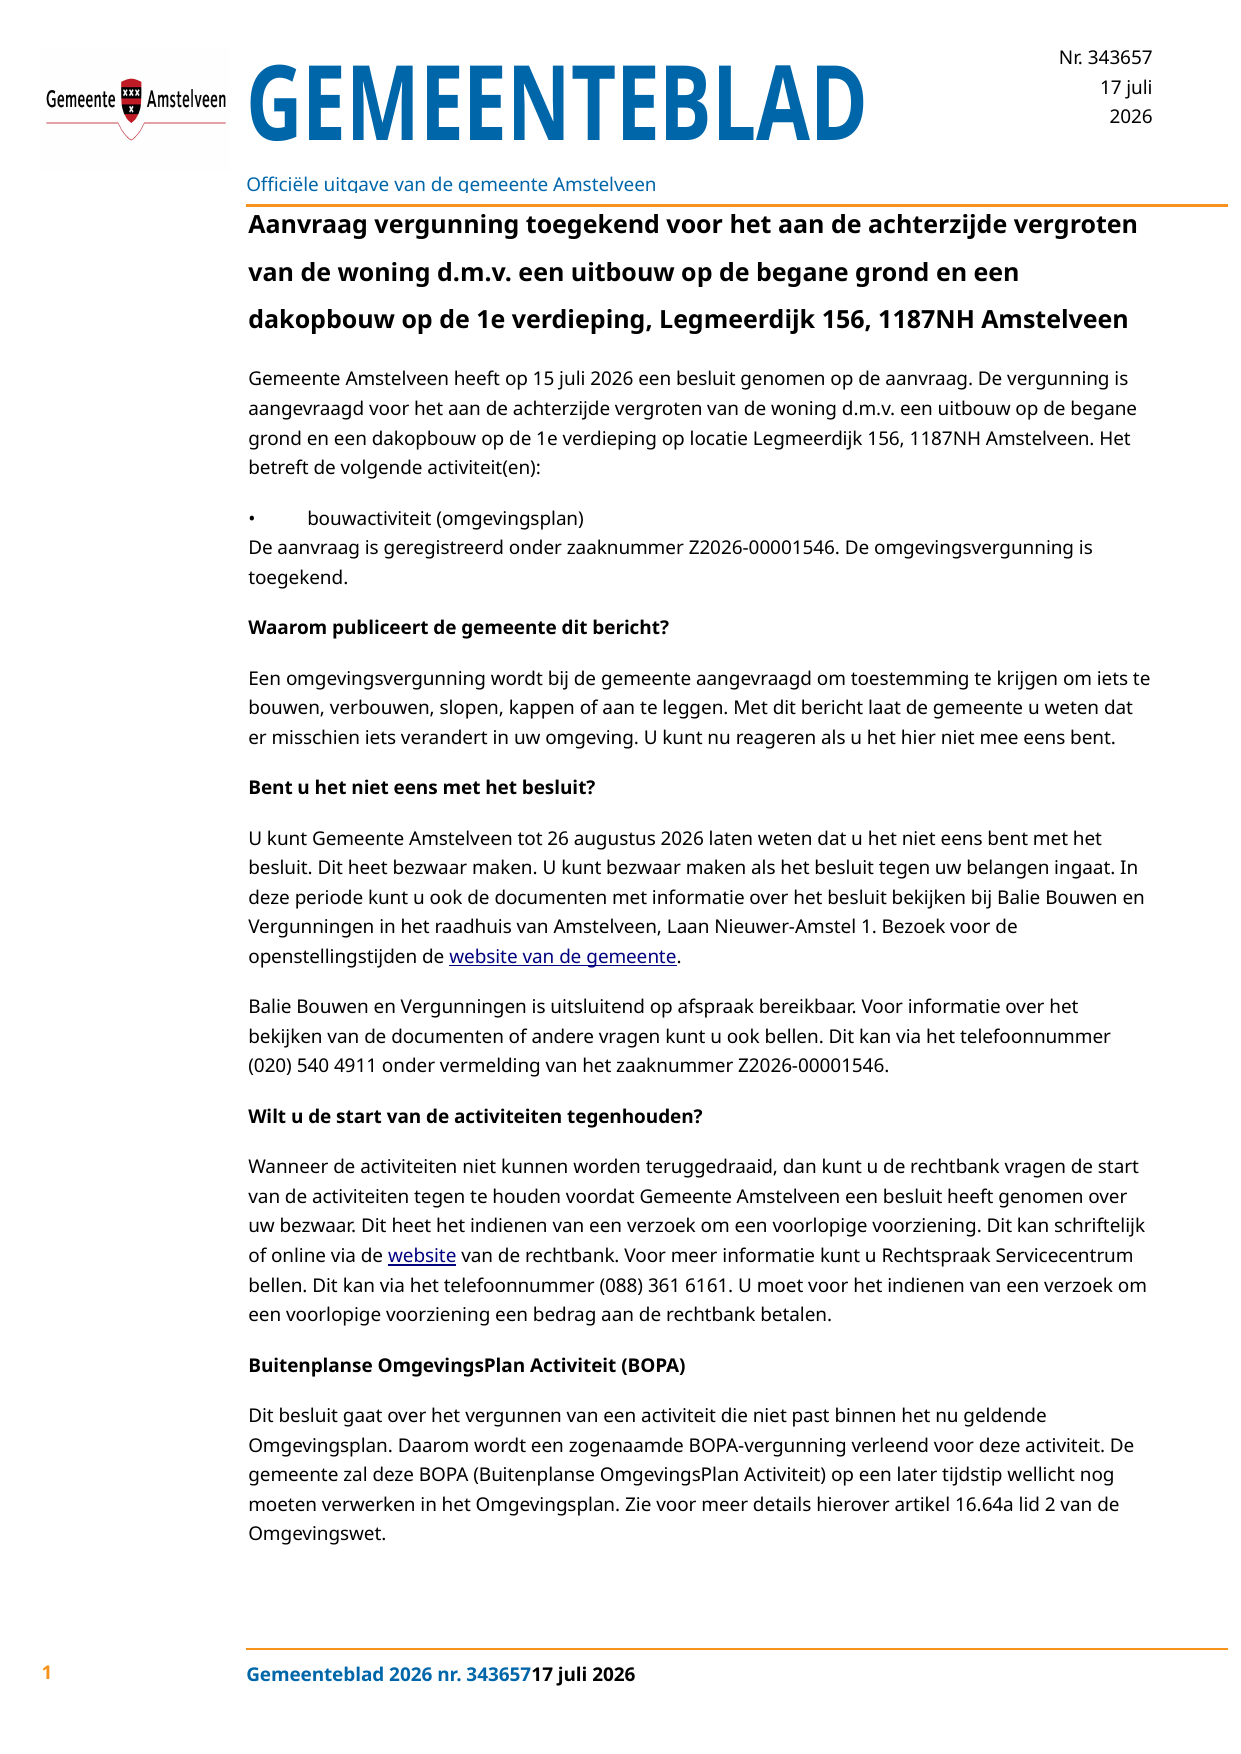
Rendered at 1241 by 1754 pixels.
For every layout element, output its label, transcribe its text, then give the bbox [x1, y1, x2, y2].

text De aanvraag is geregistreerd onder zaaknummer Z2026-00001546. De omgevingsvergunning is toegekend. [248, 534, 1152, 589]
text Wilt u de start van de activiteiten tegenhouden? [248, 1103, 1152, 1129]
text Bent u het niet eens met het besluit? [248, 774, 1152, 800]
picture [41, 47, 231, 172]
text Een omgevingsvergunning wordt bij de gemeente aangevraagd om toestemming te krijgen om iets te bouwen, verbouwen, slopen, kappen of aan te leggen. Met dit bericht laat de gemeente u weten dat er misschien iets verandert in uw omgeving. U kunt nu reageren als u het hier niet mee eens bent. [248, 665, 1152, 749]
text Balie Bouwen en Vergunningen is uitsluitend op afspraak bereikbaar. Voor informatie over het bekijken van de documenten of andere vragen kunt u ook bellen. Dit kan via het telefoonnummer (020) 540 4911 onder vermelding van het zaaknummer Z2026-00001546. [248, 993, 1152, 1078]
list bouwactiviteit (omgevingsplan) [248, 505, 1152, 530]
text Buitenplanse OmgevingsPlan Activiteit (BOPA) [248, 1352, 1152, 1377]
text Aanvraag vergunning toegekend voor het aan de achterzijde vergroten van de woning d.m.v. een uitbouw op de begane grond en een dakopbouw op de 1e verdieping, Legmeerdijk 156, 1187NH Amstelveen [248, 207, 1152, 336]
text Waarom publiceert de gemeente dit bericht? [248, 614, 1152, 640]
text Gemeente Amstelveen heeft op 15 juli 2026 een besluit genomen op de aanvraag. De vergunning is aangevraagd voor het aan de achterzijde vergroten van de woning d.m.v. een uitbouw op de begane grond en een dakopbouw op de 1e verdieping op locatie Legmeerdijk 156, 1187NH Amstelveen. Het betreft de volgende activiteit(en): [248, 366, 1152, 480]
text Dit besluit gaat over het vergunnen van een activiteit die niet past binnen het nu geldende Omgevingsplan. Daarom wordt een zogenaamde BOPA-vergunning verleend voor deze activiteit. De gemeente zal deze BOPA (Buitenplanse OmgevingsPlan Activiteit) op een later tijdstip wellicht nog moeten verwerken in het Omgevingsplan. Zie voor meer details hierover artikel 16.64a lid 2 van de Omgevingswet. [248, 1402, 1152, 1546]
text U kunt Gemeente Amstelveen tot 26 augustus 2026 laten weten dat u het niet eens bent met het besluit. Dit heet bezwaar maken. U kunt bezwaar maken als het besluit tegen uw belangen ingaat. In deze periode kunt u ook de documenten met informatie over het besluit bekijken bij Balie Bouwen en Vergunningen in het raadhuis van Amstelveen, Laan Nieuwer-Amstel 1. Bezoek voor de openstellingstijden de website van de gemeente. [248, 825, 1152, 969]
text Wanneer de activiteiten niet kunnen worden teruggedraaid, dan kunt u de rechtbank vragen de start van de activiteiten tegen te houden voordat Gemeente Amstelveen een besluit heeft genomen over uw bezwaar. Dit heet het indienen van een verzoek om een voorlopige voorziening. Dit kan schriftelijk of online via de website van de rechtbank. Voor meer informatie kunt u Rechtspraak Servicecentrum bellen. Dit kan via het telefoonnummer (088) 361 6161. U moet voor het indienen van een verzoek om een voorlopige voorziening een bedrag aan de rechtbank betalen. [248, 1153, 1152, 1327]
